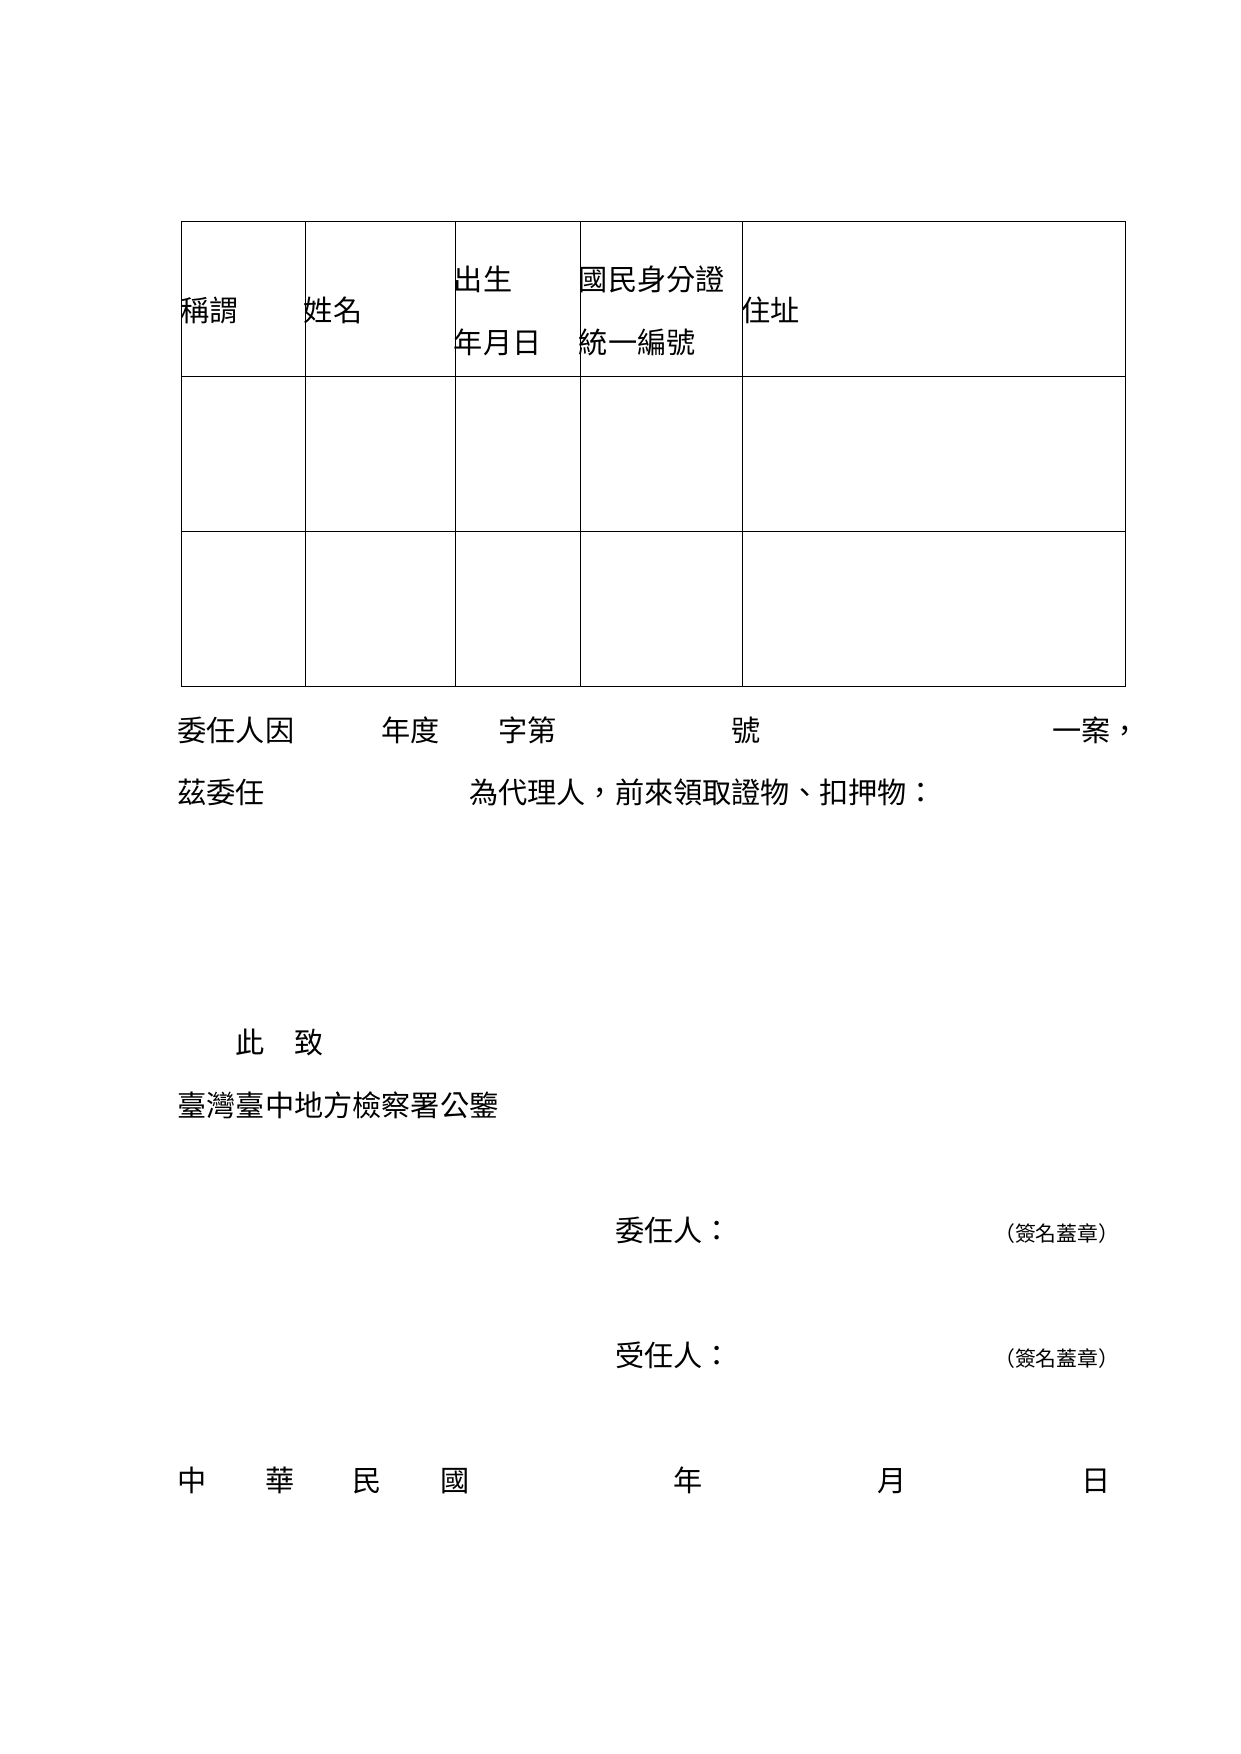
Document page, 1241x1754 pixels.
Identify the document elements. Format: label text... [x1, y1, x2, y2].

text 此 致 [177, 999, 1122, 1062]
table_cell [182, 377, 305, 531]
table_cell [581, 377, 742, 531]
table_cell [456, 377, 580, 531]
table_cell [306, 532, 455, 686]
text 委任人： （簽名蓋章） [177, 1187, 1122, 1249]
table_cell [743, 377, 1125, 531]
text 臺灣臺中地方檢察署公鑒 [177, 1062, 1122, 1124]
text 受任人： （簽名蓋章） [177, 1312, 1122, 1374]
table_cell [306, 377, 455, 531]
text 中 華 民 國 年 月 日 [177, 1437, 1122, 1499]
text 委任人因 年度 字第 號 一案，茲委任 為代理人，前來領取證物、扣押物： [177, 687, 1122, 812]
table_cell [743, 532, 1125, 686]
table_cell [581, 532, 742, 686]
table_header 住址 [743, 222, 1125, 376]
table_header 姓名 [306, 222, 455, 376]
table_header 出生 年月日 [456, 222, 580, 376]
table_cell [456, 532, 580, 686]
table_cell [182, 532, 305, 686]
table_header 國民身分證 統一編號 [581, 222, 742, 376]
table_header 稱謂 [182, 222, 305, 376]
